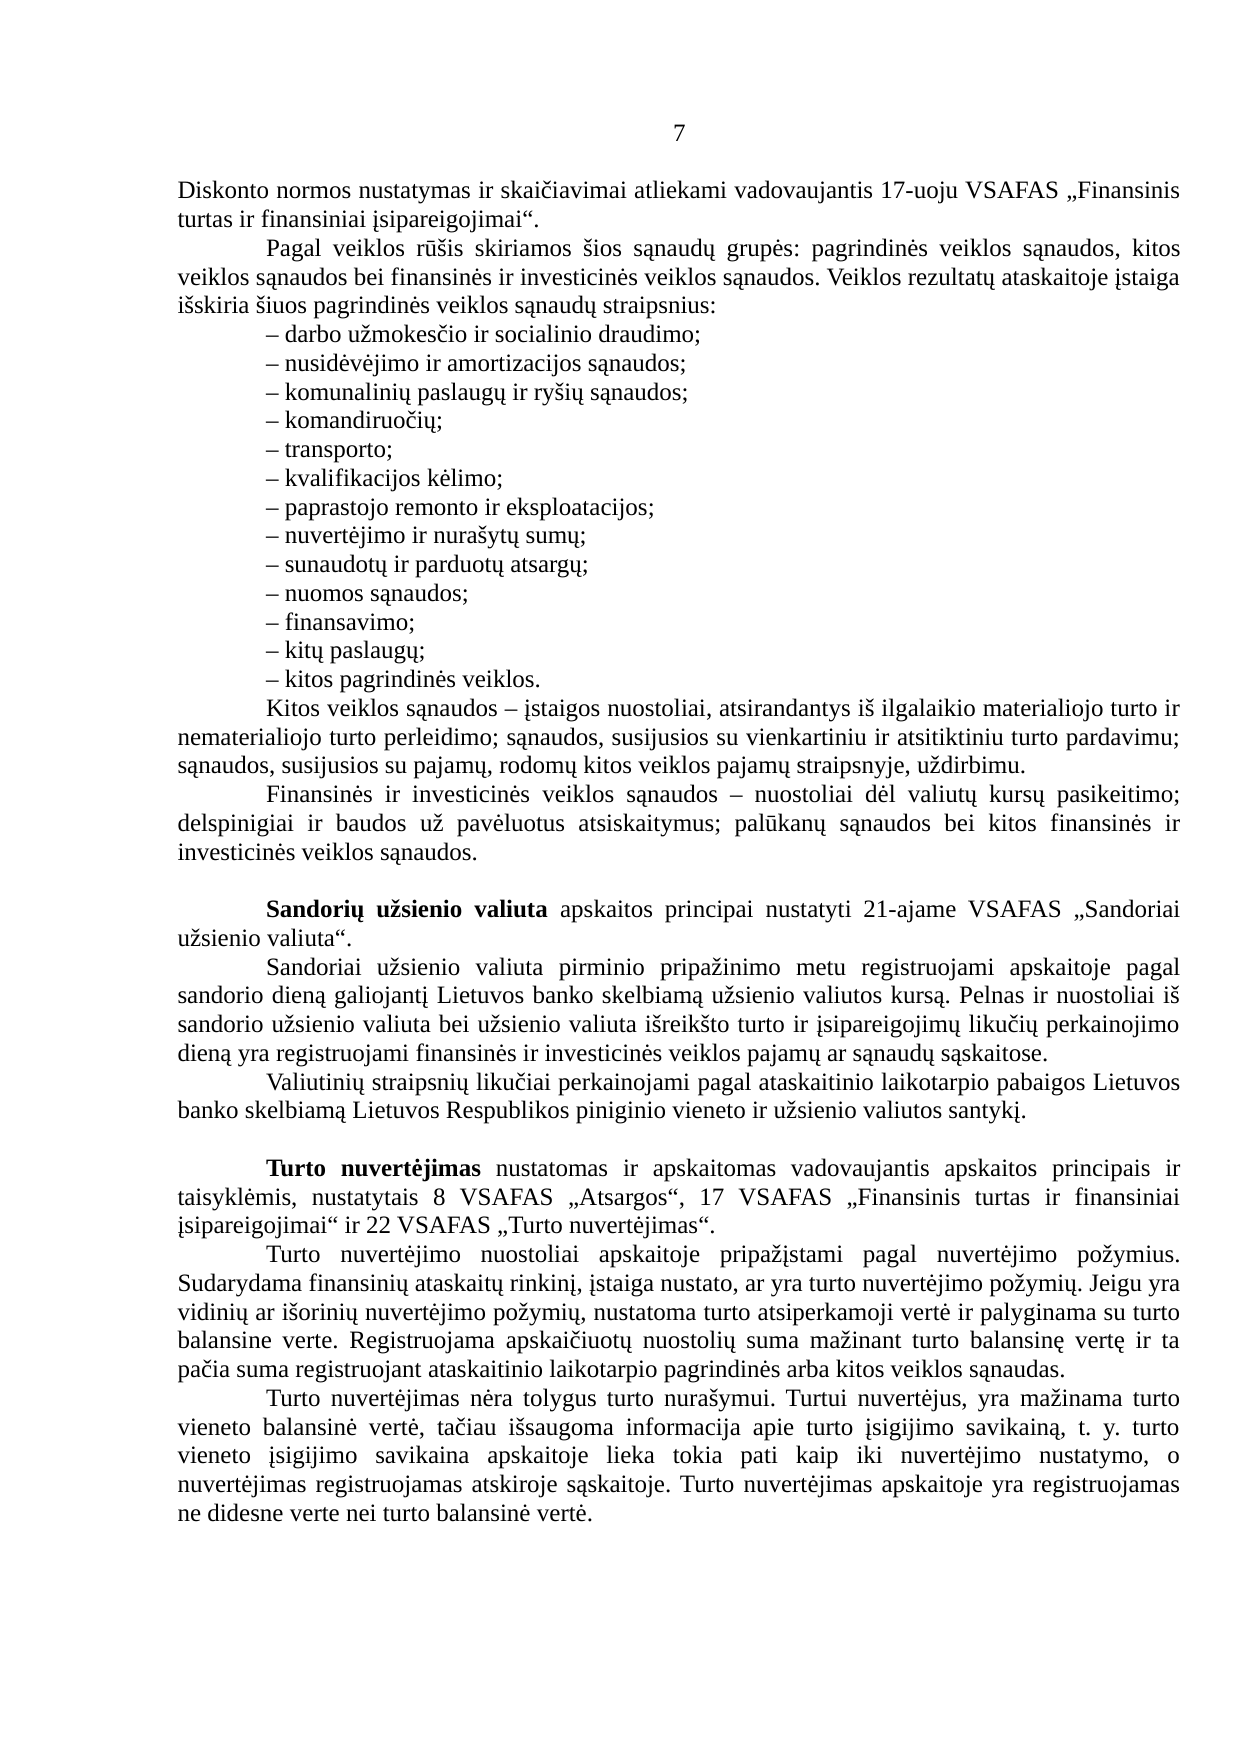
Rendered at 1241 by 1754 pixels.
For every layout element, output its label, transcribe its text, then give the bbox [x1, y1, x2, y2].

text – kvalifikacijos kėlimo; [177, 463, 1181, 492]
text Turto nuvertėjimas nėra tolygus turto nurašymui. Turtui nuvertėjus, yra mažinama turto vieneto balansinė vertė, tačiau išsaugoma informacija apie turto įsigijimo savikainą, t. y. turto vieneto įsigijimo savikaina apskaitoje lieka tokia pati kaip iki nuvertėjimo nustatymo, o nuvertėjimas registruojamas atskiroje sąskaitoje. Turto nuvertėjimas apskaitoje yra registruojamas ne didesne verte nei turto balansinė vertė. [177, 1383, 1181, 1527]
text – paprastojo remonto ir eksploatacijos; [177, 492, 1181, 521]
text – komunalinių paslaugų ir ryšių sąnaudos; [177, 377, 1181, 406]
text – kitos pagrindinės veiklos. [177, 664, 1181, 693]
text – finansavimo; [177, 607, 1181, 636]
text Sandoriai užsienio valiuta pirminio pripažinimo metu registruojami apskaitoje pagal sandorio dieną galiojantį Lietuvos banko skelbiamą užsienio valiutos kursą. Pelnas ir nuostoliai iš sandorio užsienio valiuta bei užsienio valiuta išreikšto turto ir įsipareigojimų likučių perkainojimo dieną yra registruojami finansinės ir investicinės veiklos pajamų ar sąnaudų sąskaitose. [177, 952, 1181, 1067]
text – sunaudotų ir parduotų atsargų; [177, 549, 1181, 578]
text Kitos veiklos sąnaudos – įstaigos nuostoliai, atsirandantys iš ilgalaikio materialiojo turto ir nematerialiojo turto perleidimo; sąnaudos, susijusios su vienkartiniu ir atsitiktiniu turto pardavimu; sąnaudos, susijusios su pajamų, rodomų kitos veiklos pajamų straipsnyje, uždirbimu. [177, 693, 1181, 779]
text – nusidėvėjimo ir amortizacijos sąnaudos; [177, 348, 1181, 377]
text – komandiruočių; [177, 406, 1181, 434]
text – nuvertėjimo ir nurašytų sumų; [177, 521, 1181, 549]
text Turto nuvertėjimas nustatomas ir apskaitomas vadovaujantis apskaitos principais ir taisyklėmis, nustatytais 8 VSAFAS „Atsargos“, 17 VSAFAS „Finansinis turtas ir finansiniai įsipareigojimai“ ir 22 VSAFAS „Turto nuvertėjimas“. [177, 1153, 1181, 1239]
text Turto nuvertėjimo nuostoliai apskaitoje pripažįstami pagal nuvertėjimo požymius. Sudarydama finansinių ataskaitų rinkinį, įstaiga nustato, ar yra turto nuvertėjimo požymių. Jeigu yra vidinių ar išorinių nuvertėjimo požymių, nustatoma turto atsiperkamoji vertė ir palyginama su turto balansine verte. Registruojama apskaičiuotų nuostolių suma mažinant turto balansinę vertę ir ta pačia suma registruojant ataskaitinio laikotarpio pagrindinės arba kitos veiklos sąnaudas. [177, 1239, 1181, 1383]
text Valiutinių straipsnių likučiai perkainojami pagal ataskaitinio laikotarpio pabaigos Lietuvos banko skelbiamą Lietuvos Respublikos piniginio vieneto ir užsienio valiutos santykį. [177, 1067, 1181, 1124]
text – nuomos sąnaudos; [177, 578, 1181, 607]
text – transporto; [177, 434, 1181, 463]
text – darbo užmokesčio ir socialinio draudimo; [177, 319, 1181, 348]
text Sandorių užsienio valiuta apskaitos principai nustatyti 21-ajame VSAFAS „Sandoriai užsienio valiuta“. [177, 894, 1181, 952]
text Diskonto normos nustatymas ir skaičiavimai atliekami vadovaujantis 17-uoju VSAFAS „Finansinis turtas ir finansiniai įsipareigojimai“. [177, 176, 1181, 233]
text Pagal veiklos rūšis skiriamos šios sąnaudų grupės: pagrindinės veiklos sąnaudos, kitos veiklos sąnaudos bei finansinės ir investicinės veiklos sąnaudos. Veiklos rezultatų ataskaitoje įstaiga išskiria šiuos pagrindinės veiklos sąnaudų straipsnius: [177, 233, 1181, 319]
text – kitų paslaugų; [177, 636, 1181, 664]
text Finansinės ir investicinės veiklos sąnaudos – nuostoliai dėl valiutų kursų pasikeitimo; delspinigiai ir baudos už pavėluotus atsiskaitymus; palūkanų sąnaudos bei kitos finansinės ir investicinės veiklos sąnaudos. [177, 779, 1181, 866]
